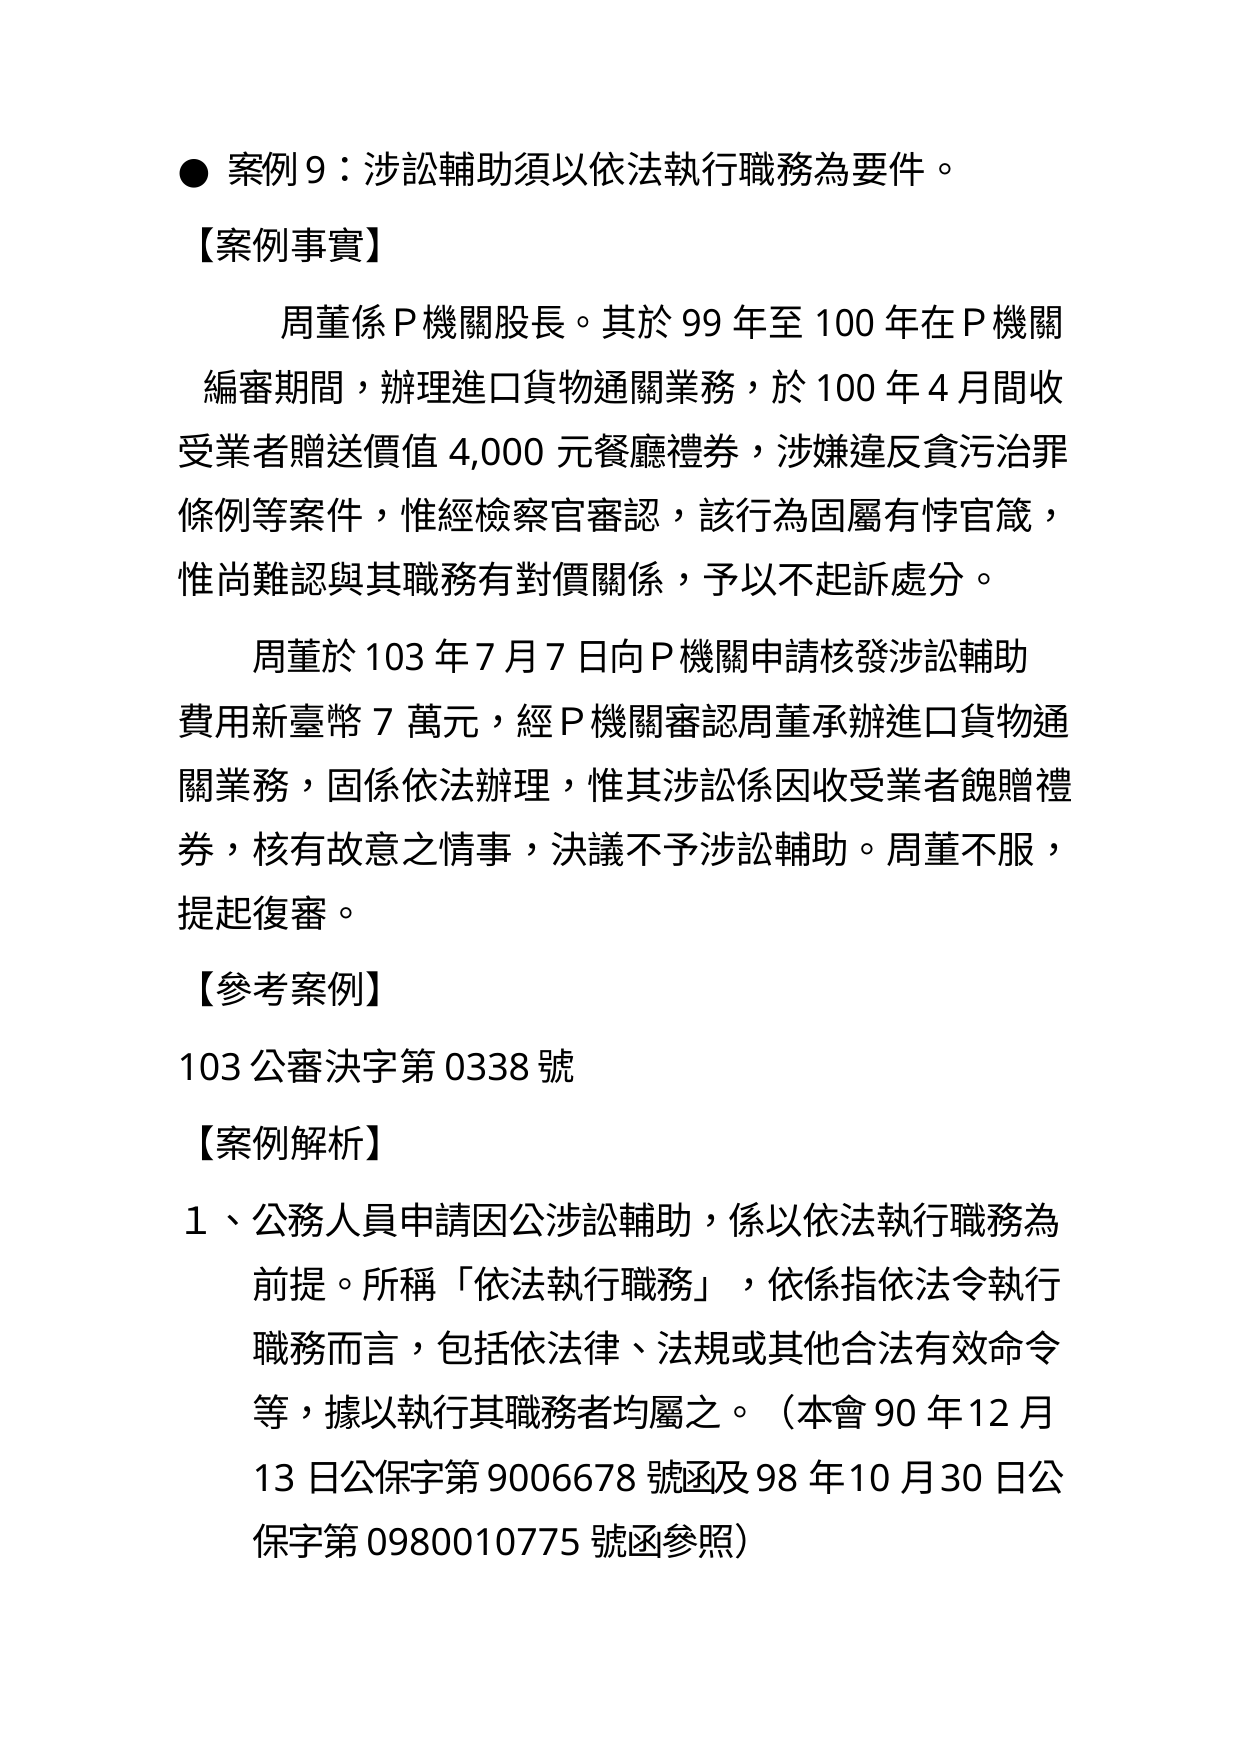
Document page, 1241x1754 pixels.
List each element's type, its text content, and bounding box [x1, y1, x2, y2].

text 費用新臺幣 7 萬元，經Ｐ機關審認周董承辦進口貨物通關業務，固係依法辦理，惟其涉訟係因收受業者餽贈禮券，核有故意之情事，決議不予涉訟輔助。周董不服， 提起復審。 [177, 691, 1073, 938]
list 案例 9：涉訟輔助須以依法執行職務為要件。 [177, 137, 1142, 195]
text 編審期間，辦理進口貨物通關業務，於 100 年 4 月間收 [106, 357, 1064, 412]
text 【案例事實】 [177, 216, 1142, 270]
text 周董於 103 年 7 月 7 日向Ｐ機關申請核發涉訟輔助 [252, 627, 1142, 681]
text 【參考案例】 [177, 960, 1142, 1015]
text １、公務人員申請因公涉訟輔助，係以依法執行職務為前提。所稱「依法執行職務」，依係指依法令執行職務而言，包括依法律、法規或其他合法有效命令等，據以執行其職務者均屬之。（本會 90 年 12 月 [177, 1191, 1063, 1437]
text 受業者贈送價值 4,000 元餐廳禮券，涉嫌違反貪污治罪條例等案件，惟經檢察官審認，該行為固屬有悖官箴， 惟尚難認與其職務有對價關係，予以不起訴處分。 [177, 422, 1072, 604]
text 【案例解析】 [177, 1114, 1142, 1168]
text 13 日公保字第 9006678 號函及 98 年 10 月 30 日公 [252, 1448, 1142, 1502]
text 周董係Ｐ機關股長。其於 99 年至 100 年在Ｐ機關 [106, 293, 1063, 347]
text 保字第 0980010775 號函參照） [252, 1512, 1142, 1567]
text 103公審決字第0338號 [177, 1037, 1142, 1092]
